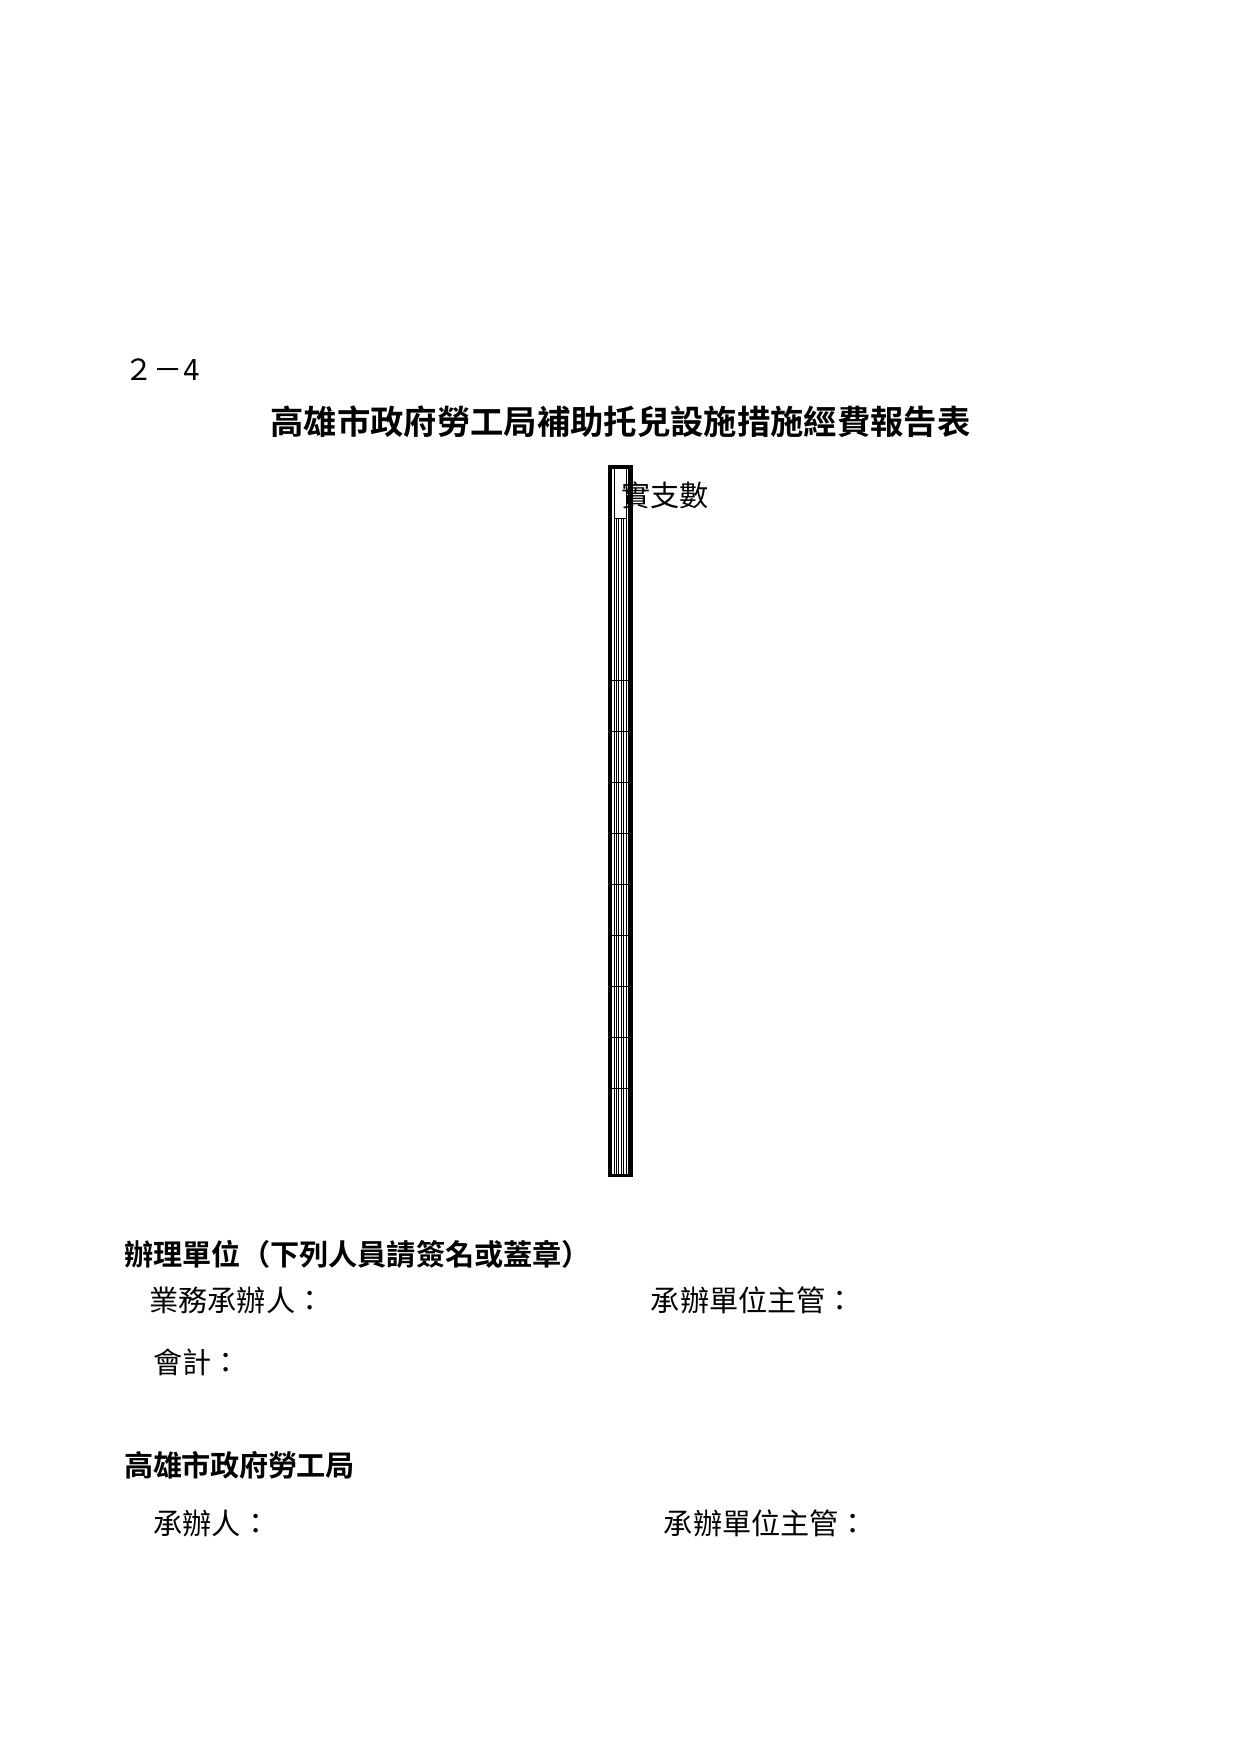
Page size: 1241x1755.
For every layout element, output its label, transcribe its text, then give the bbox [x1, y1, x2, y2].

text 會計： [124, 1348, 1116, 1380]
table_header 實支數 [615, 469, 626, 518]
text ２－4 [124, 357, 1116, 386]
text 辦理單位（下列人員請簽名或蓋章） [124, 1231, 1116, 1273]
text 業務承辦人： 承辦單位主管： [149, 1286, 1116, 1317]
text 高雄市政府勞工局 [124, 1442, 1116, 1484]
text 高雄市政府勞工局補助托兒設施措施經費報告表 [124, 411, 1116, 440]
text 承辦人： 承辦單位主管： [124, 1509, 1116, 1541]
